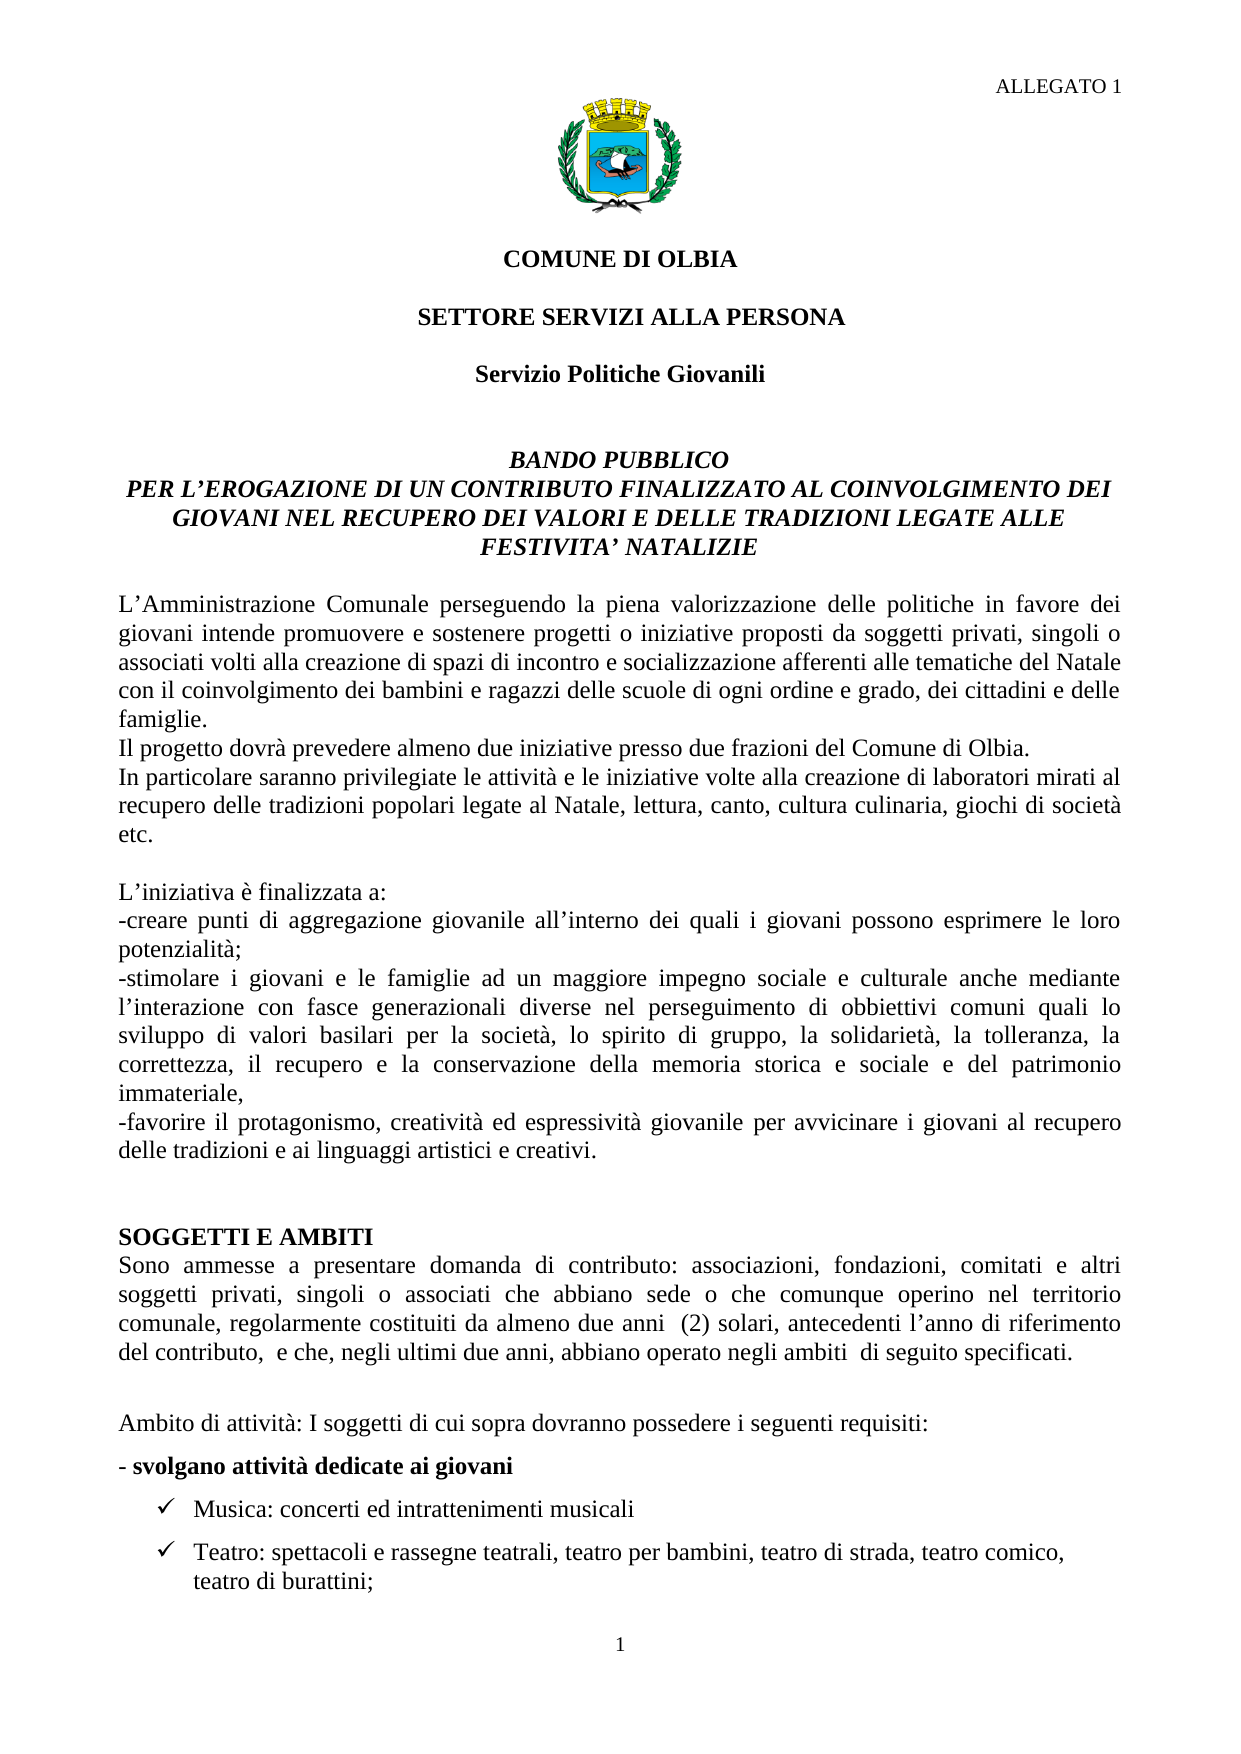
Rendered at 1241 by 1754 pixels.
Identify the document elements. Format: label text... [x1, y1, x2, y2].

text L’Amministrazione Comunale perseguendo la piena valorizzazione delle politiche in favore dei giovani intende promuovere e sostenere progetti o iniziative proposti da soggetti privati, singoli o associati volti alla creazione di spazi di incontro e socializzazione afferenti alle tematiche del Natale con il coinvolgimento dei bambini e ragazzi delle scuole di ogni ordine e grado, dei cittadini e delle famiglie. [118, 589, 1122, 733]
text -stimolare i giovani e le famiglie ad un maggiore impegno sociale e culturale anche mediante l’interazione con fasce generazionali diverse nel perseguimento di obbiettivi comuni quali lo sviluppo di valori basilari per la società, lo spirito di gruppo, la solidarietà, la tolleranza, la correttezza, il recupero e la conservazione della memoria storica e sociale e del patrimonio immateriale, [118, 963, 1122, 1107]
text COMUNE DI OLBIA [118, 244, 1122, 273]
text Il progetto dovrà prevedere almeno due iniziative presso due frazioni del Comune di Olbia. [118, 733, 1122, 762]
text Ambito di attività: I soggetti di cui sopra dovranno possedere i seguenti requisiti: [118, 1408, 1122, 1437]
text -creare punti di aggregazione giovanile all’interno dei quali i giovani possono esprimere le loro potenzialità; [118, 905, 1122, 963]
text - svolgano attività dedicate ai giovani [118, 1451, 1122, 1480]
text In particolare saranno privilegiate le attività e le iniziative volte alla creazione di laboratori mirati al recupero delle tradizioni popolari legate al Natale, lettura, canto, cultura culinaria, giochi di società etc. [118, 762, 1122, 848]
subtitle SETTORE SERVIZI ALLA PERSONA [118, 302, 1026, 330]
text BANDO PUBBLICO [118, 445, 1122, 474]
text L’iniziativa è finalizzata a: [118, 877, 1122, 905]
list Musica: concerti ed intrattenimenti musicali [156, 1494, 1122, 1523]
text -favorire il protagonismo, creatività ed espressività giovanile per avvicinare i giovani al recupero delle tradizioni e ai linguaggi artistici e creativi. [118, 1107, 1122, 1164]
text PER L’EROGAZIONE DI UN CONTRIBUTO FINALIZZATO AL COINVOLGIMENTO DEI GIOVANI NEL RECUPERO DEI VALORI E DELLE TRADIZIONI LEGATE ALLE FESTIVITA’ NATALIZIE [118, 474, 1122, 560]
text Servizio Politiche Giovanili [118, 359, 1122, 388]
text SOGGETTI E AMBITI [118, 1222, 1122, 1250]
list Teatro: spettacoli e rassegne teatrali, teatro per bambini, teatro di strada, teatro comico, teatro di burattini; [156, 1537, 1122, 1595]
text Sono ammesse a presentare domanda di contributo: associazioni, fondazioni, comitati e altri soggetti privati, singoli o associati che abbiano sede o che comunque operino nel territorio comunale, regolarmente costituiti da almeno due anni (2) solari, antecedenti l’anno di riferimento del contributo, e che, negli ultimi due anni, abbiano operato negli ambiti di seguito specificati. [118, 1250, 1122, 1365]
